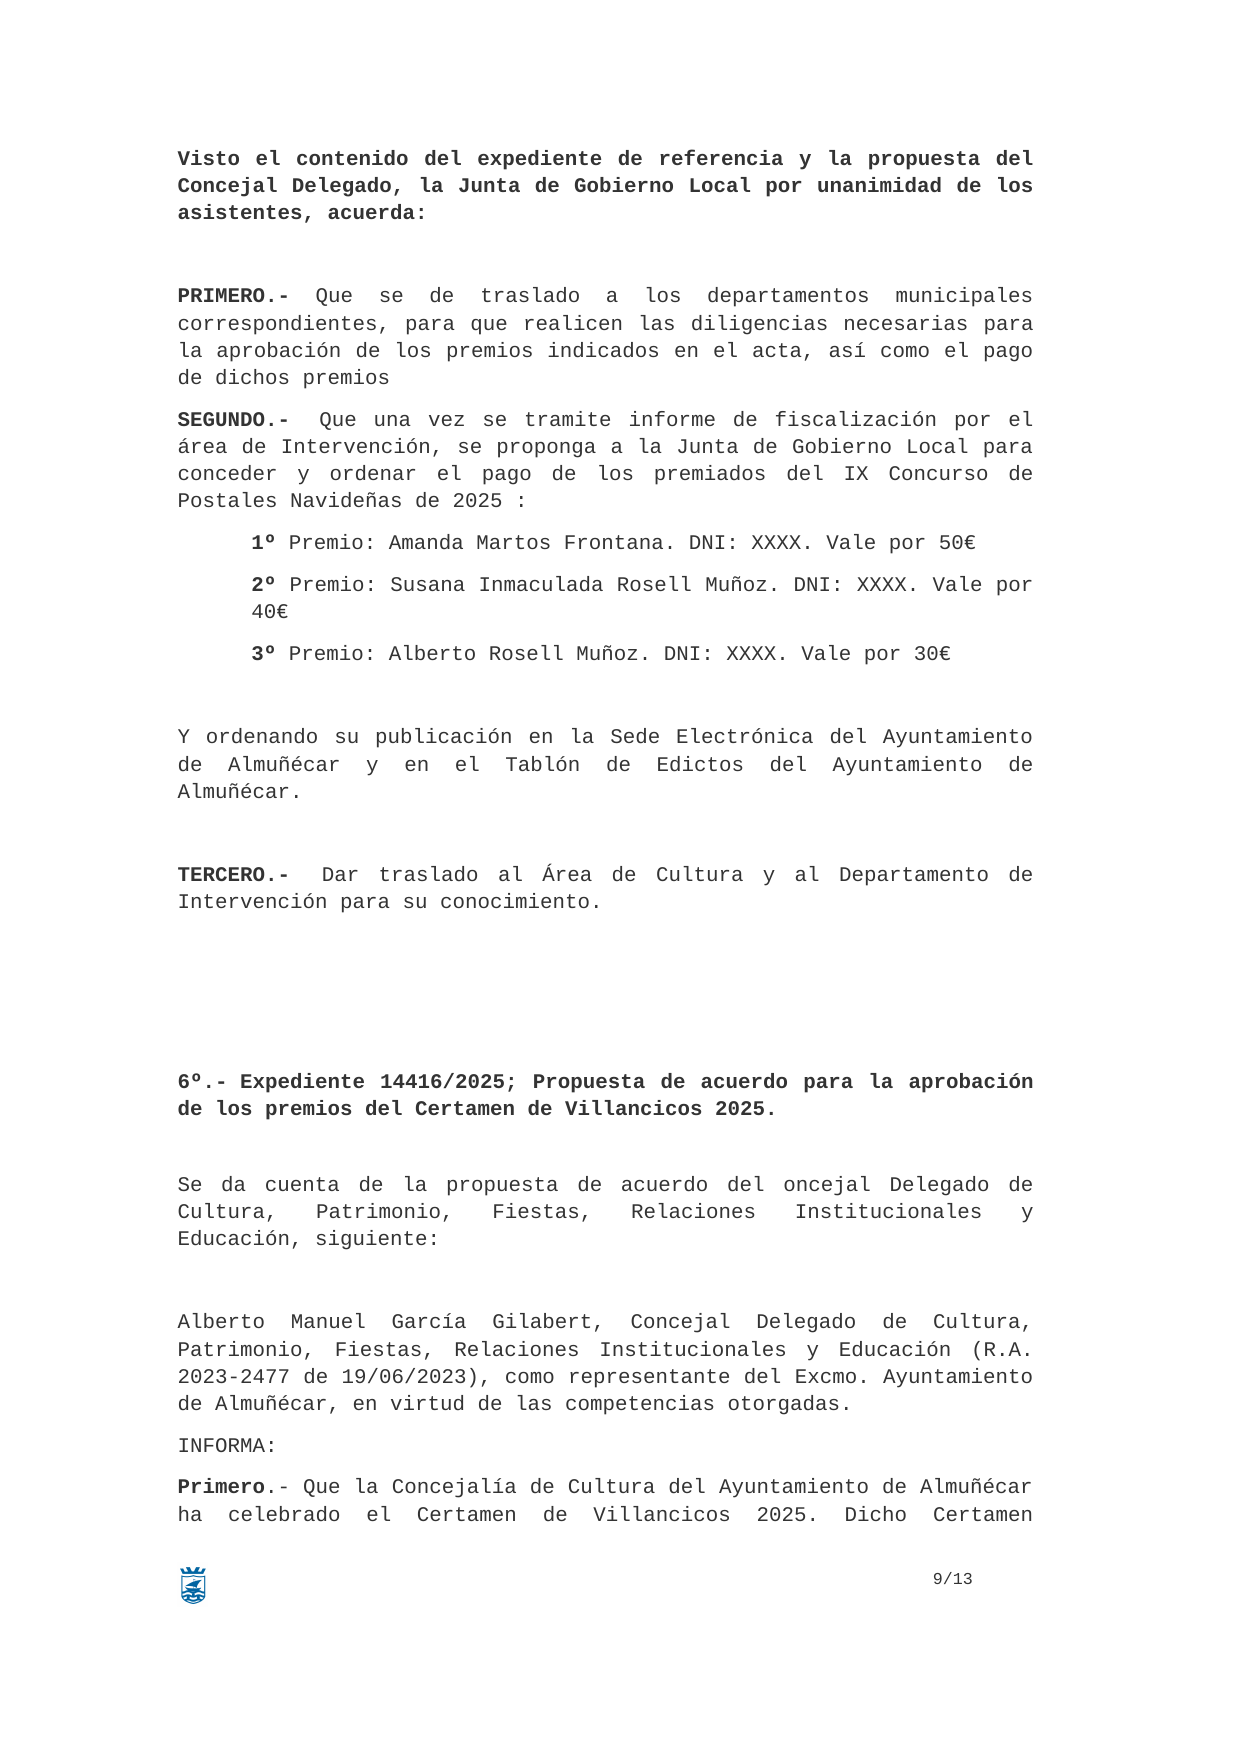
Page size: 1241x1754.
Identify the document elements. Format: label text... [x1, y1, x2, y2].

text Alberto Manuel García Gilabert, Concejal Delegado de Cultura, Patrimonio, Fiestas, Relaciones Institucionales y Educación (R.A. 2023-2477 de 19/06/2023), como representante del Excmo. Ayuntamiento de Almuñécar, en virtud de las competencias otorgadas. [177, 1311, 1033, 1417]
text PRIMERO.- Que se de traslado a los departamentos municipales correspondientes, para que realicen las diligencias necesarias para la aprobación de los premios indicados en el acta, así como el pago de dichos premios [177, 286, 1033, 391]
text Primero.- Que la Concejalía de Cultura del Ayuntamiento de Almuñécar ha celebrado el Certamen de Villancicos 2025. Dicho Certamen [177, 1477, 1033, 1527]
text INFORMA: [177, 1435, 1033, 1458]
picture [177, 1562, 208, 1607]
text Visto el contenido del expediente de referencia y la propuesta del Concejal Delegado, la Junta de Gobierno Local por unanimidad de los asistentes, acuerda: [177, 148, 1033, 226]
text Y ordenando su publicación en la Sede Electrónica del Ayuntamiento de Almuñécar y en el Tablón de Edictos del Ayuntamiento de Almuñécar. [177, 726, 1033, 804]
text 1º Premio: Amanda Martos Frontana. DNI: XXXX. Vale por 50€ [251, 532, 1033, 556]
subtitle Expediente 14416/2025; Propuesta de acuerdo para la aprobación de los premios del Certamen de Villancicos 2025. [177, 1071, 1033, 1122]
text TERCERO.- Dar traslado al Área de Cultura y al Departamento de Intervención para su conocimiento. [177, 864, 1033, 915]
text SEGUNDO.- Que una vez se tramite informe de fiscalización por el área de Intervención, se proponga a la Junta de Gobierno Local para conceder y ordenar el pago de los premiados del IX Concurso de Postales Navideñas de 2025 : [177, 409, 1033, 514]
text 2º Premio: Susana Inmaculada Rosell Muñoz. DNI: XXXX. Vale por 40€ [251, 574, 1033, 625]
text 3º Premio: Alberto Rosell Muñoz. DNI: XXXX. Vale por 30€ [251, 643, 1033, 667]
text Se da cuenta de la propuesta de acuerdo del oncejal Delegado de Cultura, Patrimonio, Fiestas, Relaciones Institucionales y Educación, siguiente: [177, 1173, 1033, 1252]
